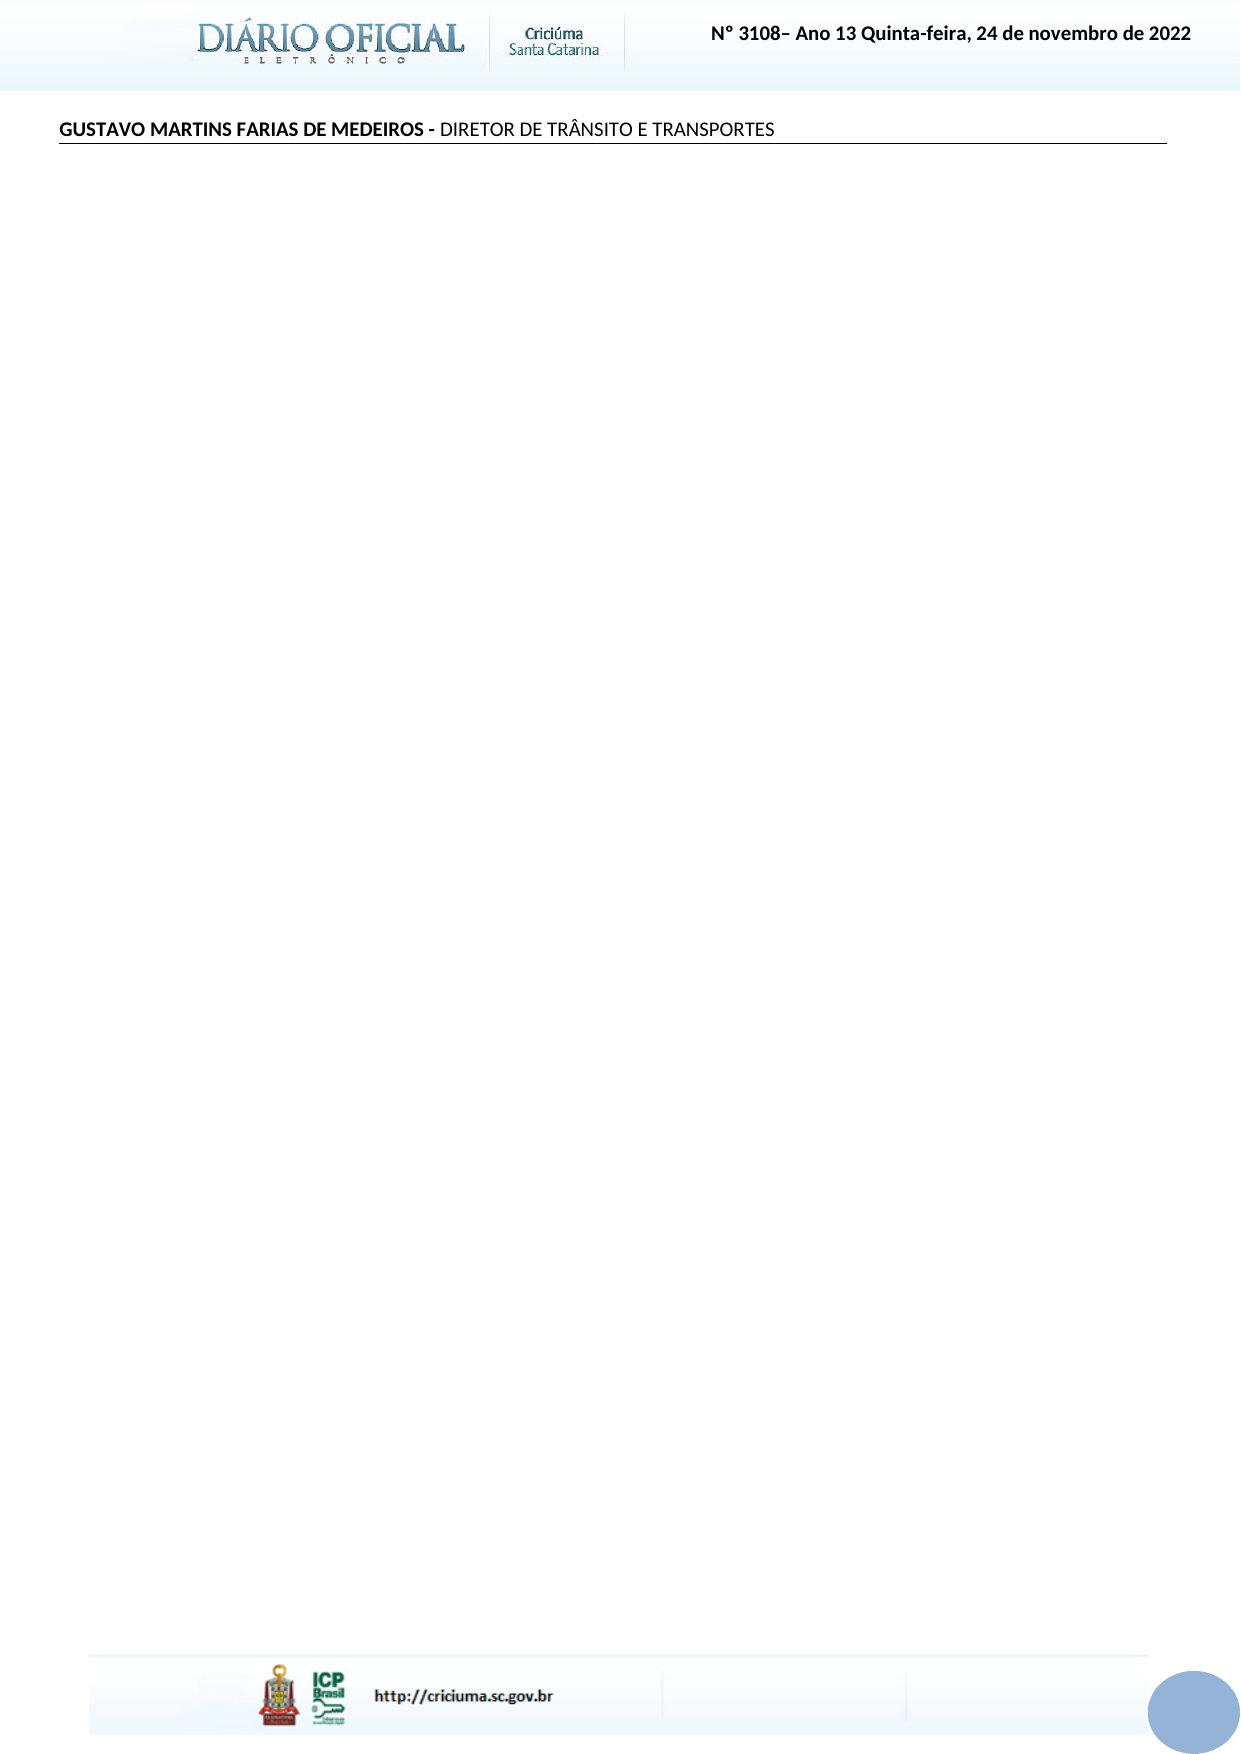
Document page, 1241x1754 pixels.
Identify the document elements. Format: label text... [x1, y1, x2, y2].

text GUSTAVO MARTINS FARIAS DE MEDEIROS - DIRETOR DE TRÂNSITO E TRANSPORTES [59, 116, 1167, 143]
